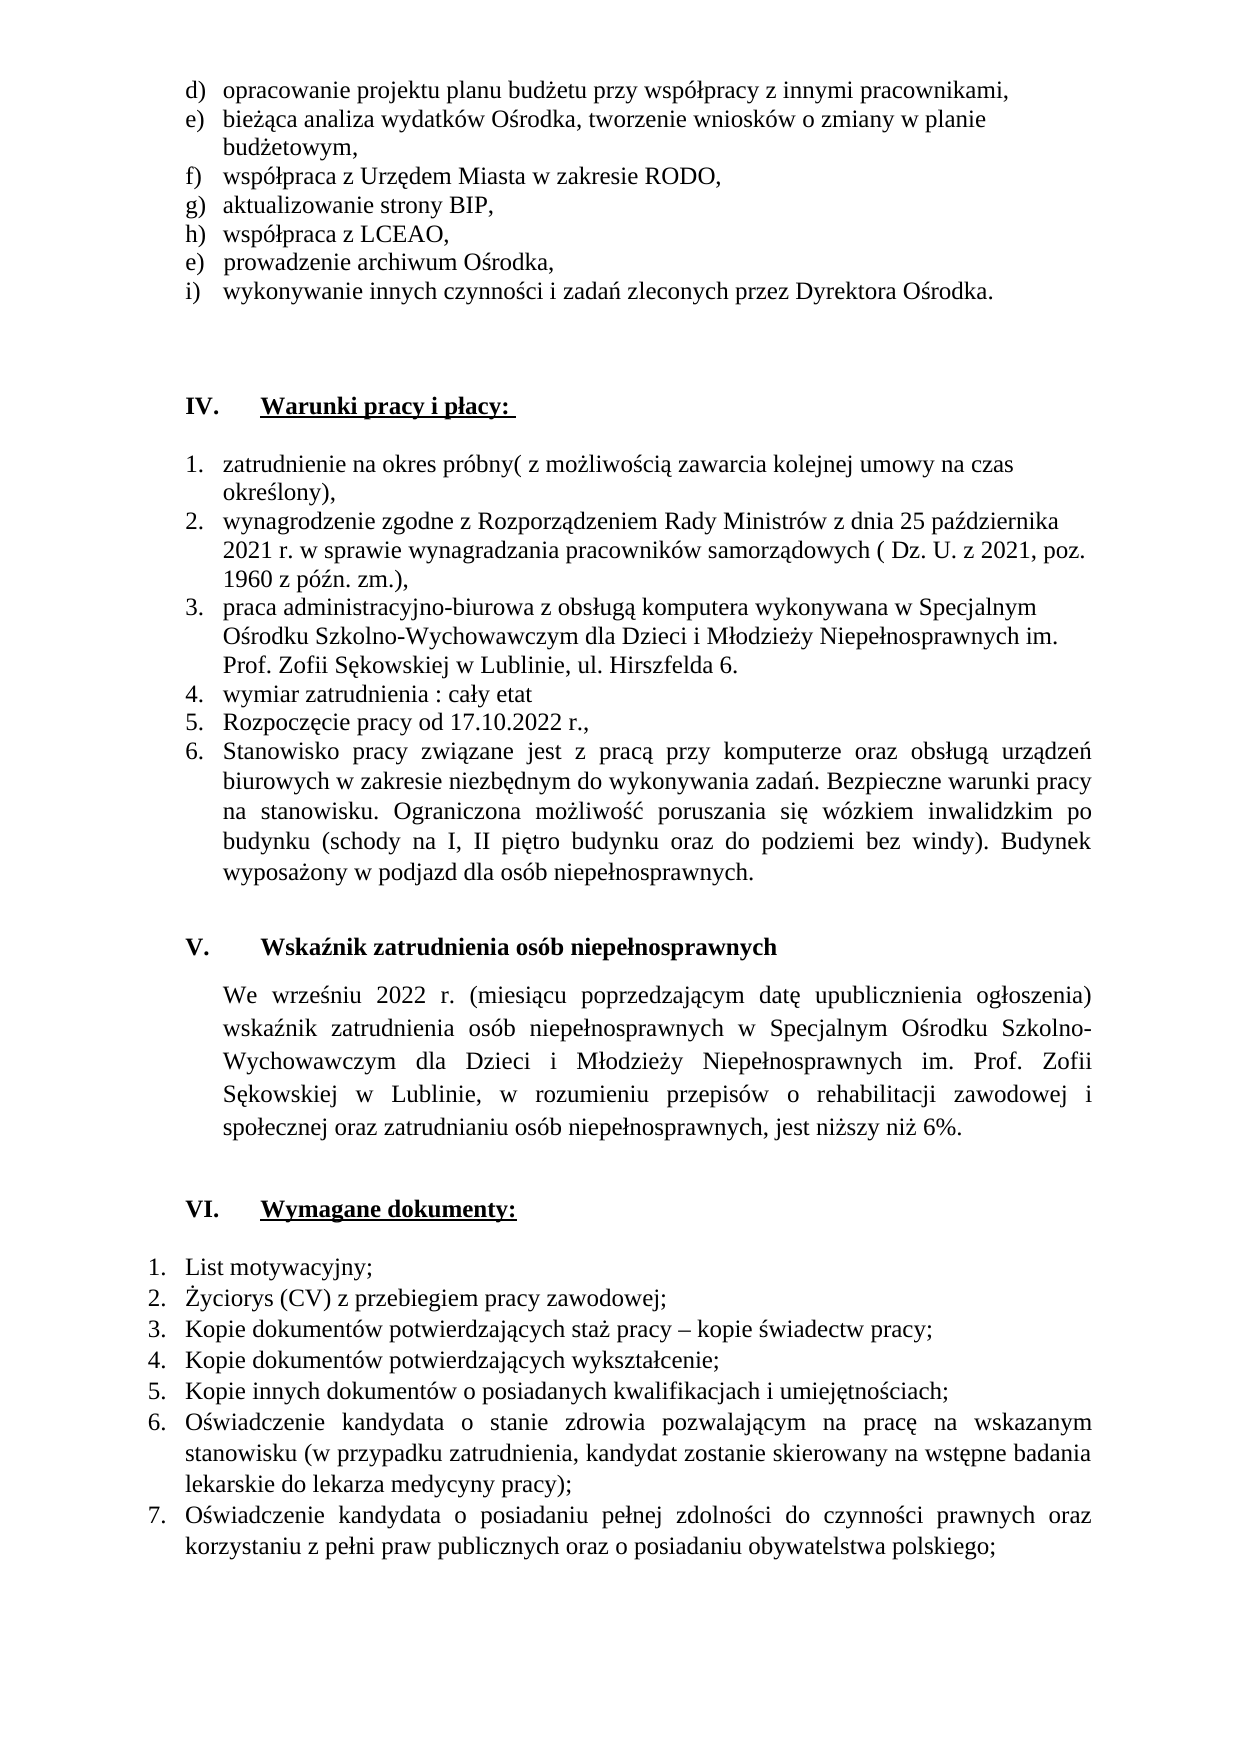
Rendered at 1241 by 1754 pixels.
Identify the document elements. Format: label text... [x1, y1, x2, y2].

list Kopie dokumentów potwierdzających wykształcenie; [148, 1345, 1093, 1374]
list Stanowisko pracy związane jest z pracą przy komputerze oraz obsługą urządzeń biurowych w zakresie niezbędnym do wykonywania zadań. Bezpieczne warunki pracy na stanowisku. Ograniczona możliwość poruszania się wózkiem inwalidzkim po budynku (schody na I, II piętro budynku oraz do podziemi bez windy). Budynek wyposażony w podjazd dla osób niepełnosprawnych. [185, 736, 1093, 885]
list Wskaźnik zatrudnienia osób niepełnosprawnych [185, 932, 1093, 961]
list Rozpoczęcie pracy od 17.10.2022 r., [185, 707, 1093, 736]
list Wymagane dokumenty: [185, 1194, 1093, 1223]
list zatrudnienie na okres próbny( z możliwością zawarcia kolejnej umowy na czas określony), [185, 449, 1093, 506]
list Warunki pracy i płacy: [185, 391, 1093, 420]
list wynagrodzenie zgodne z Rozporządzeniem Rady Ministrów z dnia 25 października 2021 r. w sprawie wynagradzania pracowników samorządowych ( Dz. U. z 2021, poz. 1960 z późn. zm.), [185, 506, 1093, 592]
list praca administracyjno-biurowa z obsługą komputera wykonywana w Specjalnym Ośrodku Szkolno-Wychowawczym dla Dzieci i Młodzieży Niepełnosprawnych im. Prof. Zofii Sękowskiej w Lublinie, ul. Hirszfelda 6. [185, 592, 1093, 679]
list List motywacyjny; [148, 1252, 1093, 1281]
text e) prowadzenie archiwum Ośrodka, [148, 247, 1093, 276]
list współpraca z Urzędem Miasta w zakresie RODO, [185, 161, 1093, 190]
list Oświadczenie kandydata o stanie zdrowia pozwalającym na pracę na wskazanym stanowisku (w przypadku zatrudnienia, kandydat zostanie skierowany na wstępne badania lekarskie do lekarza medycyny pracy); [148, 1407, 1093, 1498]
list opracowanie projektu planu budżetu przy współpracy z innymi pracownikami, [185, 75, 1093, 104]
list wymiar zatrudnienia : cały etat [185, 679, 1093, 707]
list Kopie innych dokumentów o posiadanych kwalifikacjach i umiejętnościach; [148, 1376, 1093, 1405]
list We wrześniu 2022 r. (miesiącu poprzedzającym datę upublicznienia ogłoszenia) wskaźnik zatrudnienia osób niepełnosprawnych w Specjalnym Ośrodku Szkolno-Wychowawczym dla Dzieci i Młodzieży Niepełnosprawnych im. Prof. Zofii Sękowskiej w Lublinie, w rozumieniu przepisów o rehabilitacji zawodowej i społecznej oraz zatrudnianiu osób niepełnosprawnych, jest niższy niż 6%. [223, 980, 1093, 1141]
list bieżąca analiza wydatków Ośrodka, tworzenie wniosków o zmiany w planie budżetowym, [185, 104, 1093, 161]
list wykonywanie innych czynności i zadań zleconych przez Dyrektora Ośrodka. [185, 276, 1093, 305]
list Kopie dokumentów potwierdzających staż pracy – kopie świadectw pracy; [148, 1314, 1093, 1343]
list współpraca z LCEAO, [185, 219, 1093, 247]
list Życiorys (CV) z przebiegiem pracy zawodowej; [148, 1283, 1093, 1312]
list Oświadczenie kandydata o posiadaniu pełnej zdolności do czynności prawnych oraz korzystaniu z pełni praw publicznych oraz o posiadaniu obywatelstwa polskiego; [148, 1500, 1093, 1560]
list aktualizowanie strony BIP, [185, 190, 1093, 219]
